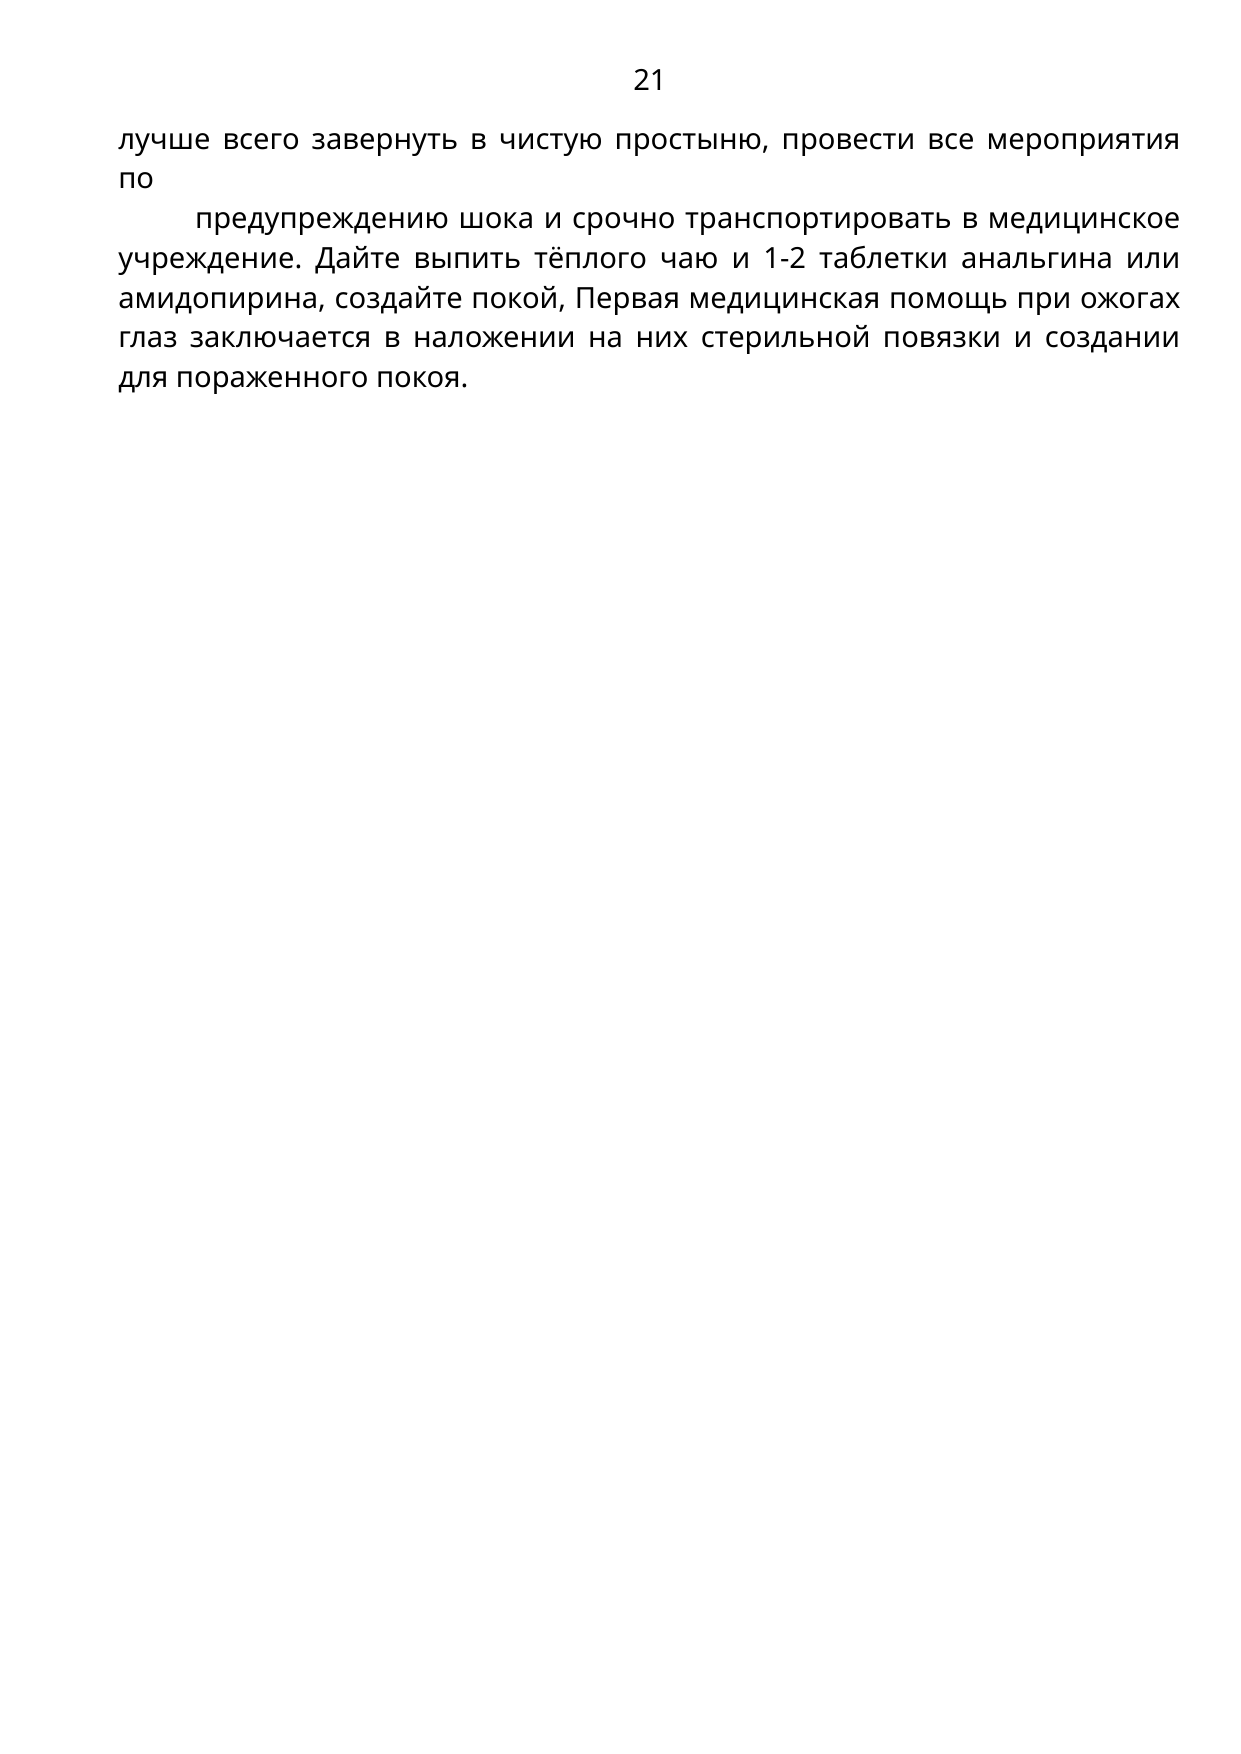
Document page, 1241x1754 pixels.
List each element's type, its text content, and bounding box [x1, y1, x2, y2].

text предупреждению шока и срочно транспортировать в медицинское учреждение. Дайте выпить тёплого чаю и 1-2 таблетки анальгина или амидопирина, создайте покой, Первая медицинская помощь при ожогах глаз заключается в наложении на них стерильной повязки и создании для пораженного покоя. [118, 197, 1181, 396]
text лучше всего завернуть в чистую простыню, провести все мероприятия по [118, 118, 1181, 197]
